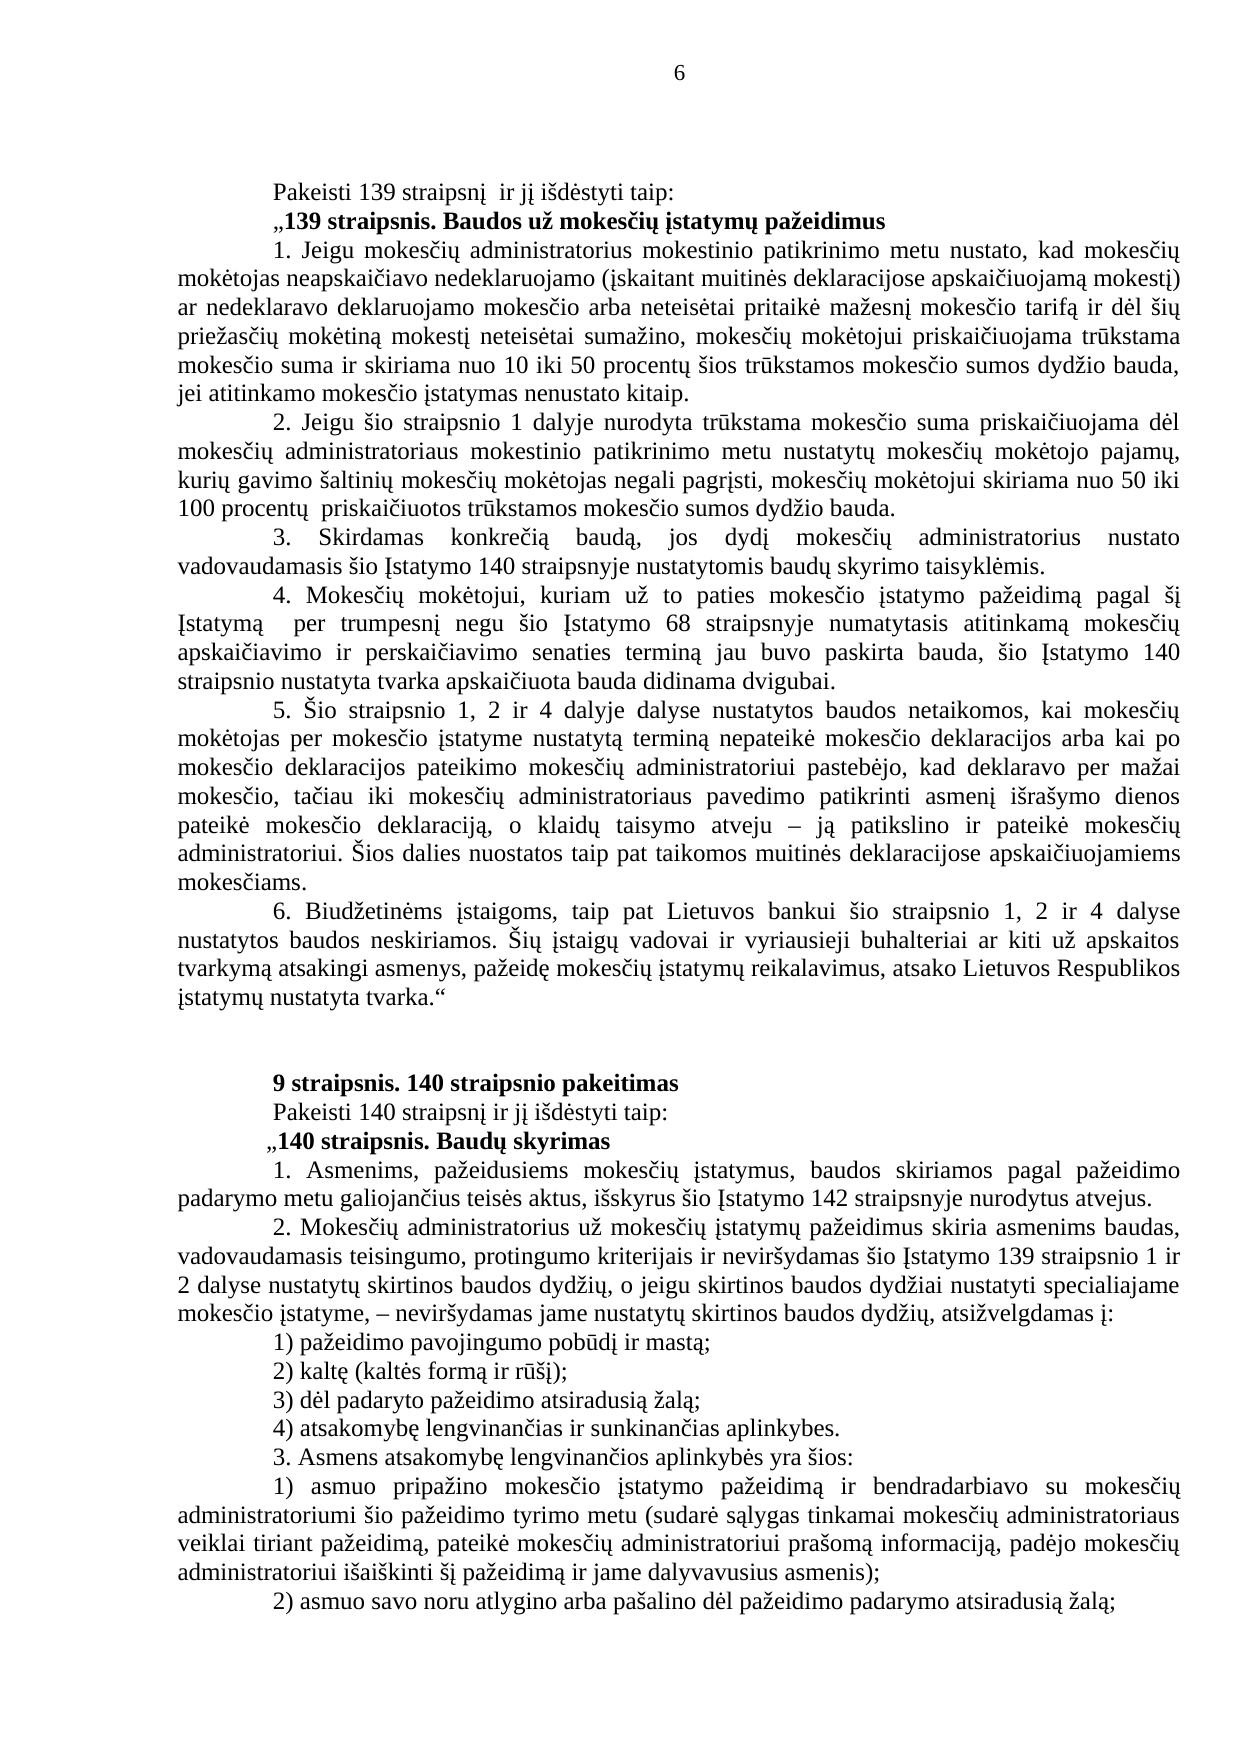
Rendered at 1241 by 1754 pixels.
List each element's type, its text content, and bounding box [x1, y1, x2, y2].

text 1. Jeigu mokesčių administratorius mokestinio patikrinimo metu nustato, kad mokesčių mokėtojas neapskaičiavo nedeklaruojamo (įskaitant muitinės deklaracijose apskaičiuojamą mokestį) ar nedeklaravo deklaruojamo mokesčio arba neteisėtai pritaikė mažesnį mokesčio tarifą ir dėl šių priežasčių mokėtiną mokestį neteisėtai sumažino, mokesčių mokėtojui priskaičiuojama trūkstama mokesčio suma ir skiriama nuo 10 iki 50 procentų šios trūkstamos mokesčio sumos dydžio bauda, jei atitinkamo mokesčio įstatymas nenustato kitaip. [177, 235, 1181, 407]
text 3) dėl padaryto pažeidimo atsiradusią žalą; [177, 1385, 1181, 1413]
text „140 straipsnis. Baudų skyrimas [177, 1126, 1181, 1155]
text 1) pažeidimo pavojingumo pobūdį ir mastą; [177, 1327, 1181, 1356]
text 3. Asmens atsakomybę lengvinančios aplinkybės yra šios: [177, 1442, 1181, 1471]
text 1. Asmenims, pažeidusiems mokesčių įstatymus, baudos skiriamos pagal pažeidimo padarymo metu galiojančius teisės aktus, išskyrus šio Įstatymo 142 straipsnyje nurodytus atvejus. [177, 1155, 1181, 1212]
text 4. Mokesčių mokėtojui, kuriam už to paties mokesčio įstatymo pažeidimą pagal šį Įstatymą per trumpesnį negu šio Įstatymo 68 straipsnyje numatytasis atitinkamą mokesčių apskaičiavimo ir perskaičiavimo senaties terminą jau buvo paskirta bauda, šio Įstatymo 140 straipsnio nustatyta tvarka apskaičiuota bauda didinama dvigubai. [177, 580, 1181, 695]
text 9 straipsnis. 140 straipsnio pakeitimas [177, 1068, 1181, 1097]
text 2. Jeigu šio straipsnio 1 dalyje nurodyta trūkstama mokesčio suma priskaičiuojama dėl mokesčių administratoriaus mokestinio patikrinimo metu nustatytų mokesčių mokėtojo pajamų, kurių gavimo šaltinių mokesčių mokėtojas negali pagrįsti, mokesčių mokėtojui skiriama nuo 50 iki 100 procentų priskaičiuotos trūkstamos mokesčio sumos dydžio bauda. [177, 407, 1181, 522]
text 6. Biudžetinėms įstaigoms, taip pat Lietuvos bankui šio straipsnio 1, 2 ir 4 dalyse nustatytos baudos neskiriamos. Šių įstaigų vadovai ir vyriausieji buhalteriai ar kiti už apskaitos tvarkymą atsakingi asmenys, pažeidę mokesčių įstatymų reikalavimus, atsako Lietuvos Respublikos įstatymų nustatyta tvarka.“ [177, 896, 1181, 1011]
text 4) atsakomybę lengvinančias ir sunkinančias aplinkybes. [177, 1413, 1181, 1442]
text 2) asmuo savo noru atlygino arba pašalino dėl pažeidimo padarymo atsiradusią žalą; [177, 1586, 1181, 1615]
text 2) kaltę (kaltės formą ir rūšį); [177, 1356, 1181, 1385]
text 2. Mokesčių administratorius už mokesčių įstatymų pažeidimus skiria asmenims baudas, vadovaudamasis teisingumo, protingumo kriterijais ir neviršydamas šio Įstatymo 139 straipsnio 1 ir 2 dalyse nustatytų skirtinos baudos dydžių, o jeigu skirtinos baudos dydžiai nustatyti specialiajame mokesčio įstatyme, – neviršydamas jame nustatytų skirtinos baudos dydžių, atsižvelgdamas į: [177, 1212, 1181, 1327]
text 1) asmuo pripažino mokesčio įstatymo pažeidimą ir bendradarbiavo su mokesčių administratoriumi šio pažeidimo tyrimo metu (sudarė sąlygas tinkamai mokesčių administratoriaus veiklai tiriant pažeidimą, pateikė mokesčių administratoriui prašomą informaciją, padėjo mokesčių administratoriui išaiškinti šį pažeidimą ir jame dalyvavusius asmenis); [177, 1471, 1181, 1586]
text 3. Skirdamas konkrečią baudą, jos dydį mokesčių administratorius nustato vadovaudamasis šio Įstatymo 140 straipsnyje nustatytomis baudų skyrimo taisyklėmis. [177, 522, 1181, 580]
text Pakeisti 139 straipsnį ir jį išdėstyti taip: [177, 177, 1181, 206]
text „139 straipsnis. Baudos už mokesčių įstatymų pažeidimus [177, 206, 1181, 235]
text Pakeisti 140 straipsnį ir jį išdėstyti taip: [177, 1097, 1181, 1126]
text 5. Šio straipsnio 1, 2 ir 4 dalyje dalyse nustatytos baudos netaikomos, kai mokesčių mokėtojas per mokesčio įstatyme nustatytą terminą nepateikė mokesčio deklaracijos arba kai po mokesčio deklaracijos pateikimo mokesčių administratoriui pastebėjo, kad deklaravo per mažai mokesčio, tačiau iki mokesčių administratoriaus pavedimo patikrinti asmenį išrašymo dienos pateikė mokesčio deklaraciją, o klaidų taisymo atveju – ją patikslino ir pateikė mokesčių administratoriui. Šios dalies nuostatos taip pat taikomos muitinės deklaracijose apskaičiuojamiems mokesčiams. [177, 695, 1181, 896]
